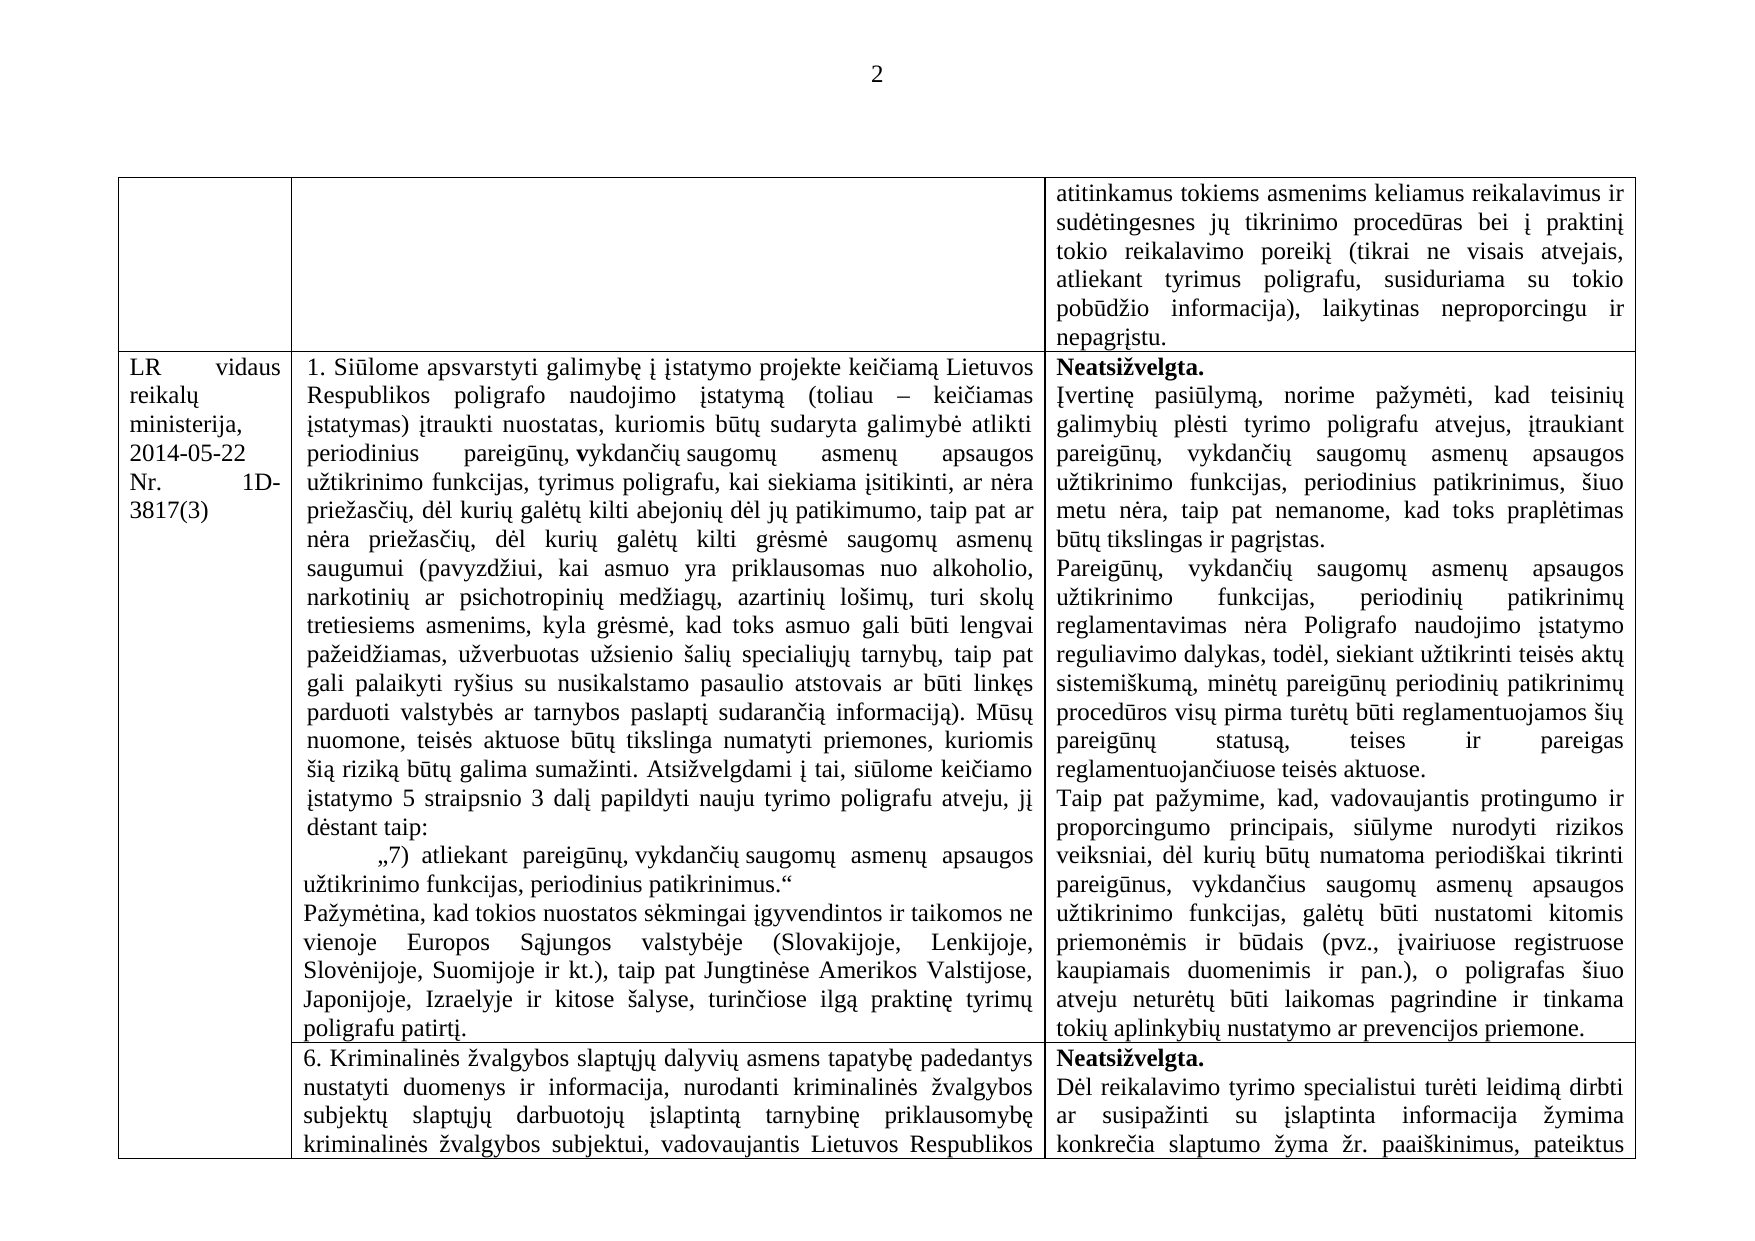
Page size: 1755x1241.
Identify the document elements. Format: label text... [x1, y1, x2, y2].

table_cell LR vidaus reikalų ministerija, 2014-05-22 Nr. 1D-3817(3) [119, 352, 291, 1158]
table_cell [292, 178, 1044, 351]
table_cell 6. Kriminalinės žvalgybos slaptųjų dalyvių asmens tapatybę padedantys nustatyti duomenys ir informacija, nurodanti kriminalinės žvalgybos subjektų slaptųjų darbuotojų įslaptintą tarnybinę priklausomybę kriminalinės žvalgybos subjektui, vadovaujantis Lietuvos Respublikos [292, 1043, 1044, 1158]
table_cell 1. Siūlome apsvarstyti galimybę į įstatymo projekte keičiamą Lietuvos Respublikos poligrafo naudojimo įstatymą (toliau – keičiamas įstatymas) įtraukti nuostatas, kuriomis būtų sudaryta galimybė atlikti periodinius pareigūnų, vykdančių saugomų asmenų apsaugos užtikrinimo funkcijas, tyrimus poligrafu, kai siekiama įsitikinti, ar nėra priežasčių, dėl kurių galėtų kilti abejonių dėl jų patikimumo, taip pat ar nėra priežasčių, dėl kurių galėtų kilti grėsmė saugomų asmenų saugumui (pavyzdžiui, kai asmuo yra priklausomas nuo alkoholio, narkotinių ar psichotropinių medžiagų, azartinių lošimų, turi skolų tretiesiems asmenims, kyla grėsmė, kad toks asmuo gali būti lengvai pažeidžiamas, užverbuotas užsienio šalių specialiųjų tarnybų, taip pat gali palaikyti ryšius su nusikalstamo pasaulio atstovais ar būti linkęs parduoti valstybės ar tarnybos paslaptį sudarančią informaciją). Mūsų nuomone, teisės aktuose būtų tikslinga numatyti priemones, kuriomis šią riziką būtų galima sumažinti. Atsižvelgdami į tai, siūlome keičiamo įstatymo 5 straipsnio 3 dalį papildyti nauju tyrimo poligrafu atveju, jį dėstant taip: „7) atliekant pareigūnų, vykdančių saugomų asmenų apsaugos užtikrinimo funkcijas, periodinius patikrinimus.“ Pažymėtina, kad tokios nuostatos sėkmingai įgyvendintos ir taikomos ne vienoje Europos Sąjungos valstybėje (Slovakijoje, Lenkijoje, Slovėnijoje, Suomijoje ir kt.), taip pat Jungtinėse Amerikos Valstijose, Japonijoje, Izraelyje ir kitose šalyse, turinčiose ilgą praktinę tyrimų poligrafu patirtį. [292, 352, 1044, 1042]
table_cell atitinkamus tokiems asmenims keliamus reikalavimus ir sudėtingesnes jų tikrinimo procedūras bei į praktinį tokio reikalavimo poreikį (tikrai ne visais atvejais, atliekant tyrimus poligrafu, susiduriama su tokio pobūdžio informacija), laikytinas neproporcingu ir nepagrįstu. [1046, 178, 1635, 351]
table_cell Neatsižvelgta. Dėl reikalavimo tyrimo specialistui turėti leidimą dirbti ar susipažinti su įslaptinta informacija žymima konkrečia slaptumo žyma žr. paaiškinimus, pateiktus [1046, 1043, 1635, 1158]
table_cell [119, 178, 291, 351]
table_cell Neatsižvelgta. Įvertinę pasiūlymą, norime pažymėti, kad teisinių galimybių plėsti tyrimo poligrafu atvejus, įtraukiant pareigūnų, vykdančių saugomų asmenų apsaugos užtikrinimo funkcijas, periodinius patikrinimus, šiuo metu nėra, taip pat nemanome, kad toks praplėtimas būtų tikslingas ir pagrįstas. Pareigūnų, vykdančių saugomų asmenų apsaugos užtikrinimo funkcijas, periodinių patikrinimų reglamentavimas nėra Poligrafo naudojimo įstatymo reguliavimo dalykas, todėl, siekiant užtikrinti teisės aktų sistemiškumą, minėtų pareigūnų periodinių patikrinimų procedūros visų pirma turėtų būti reglamentuojamos šių pareigūnų statusą, teises ir pareigas reglamentuojančiuose teisės aktuose. Taip pat pažymime, kad, vadovaujantis protingumo ir proporcingumo principais, siūlyme nurodyti rizikos veiksniai, dėl kurių būtų numatoma periodiškai tikrinti pareigūnus, vykdančius saugomų asmenų apsaugos užtikrinimo funkcijas, galėtų būti nustatomi kitomis priemonėmis ir būdais (pvz., įvairiuose registruose kaupiamais duomenimis ir pan.), o poligrafas šiuo atveju neturėtų būti laikomas pagrindine ir tinkama tokių aplinkybių nustatymo ar prevencijos priemone. [1046, 352, 1635, 1042]
